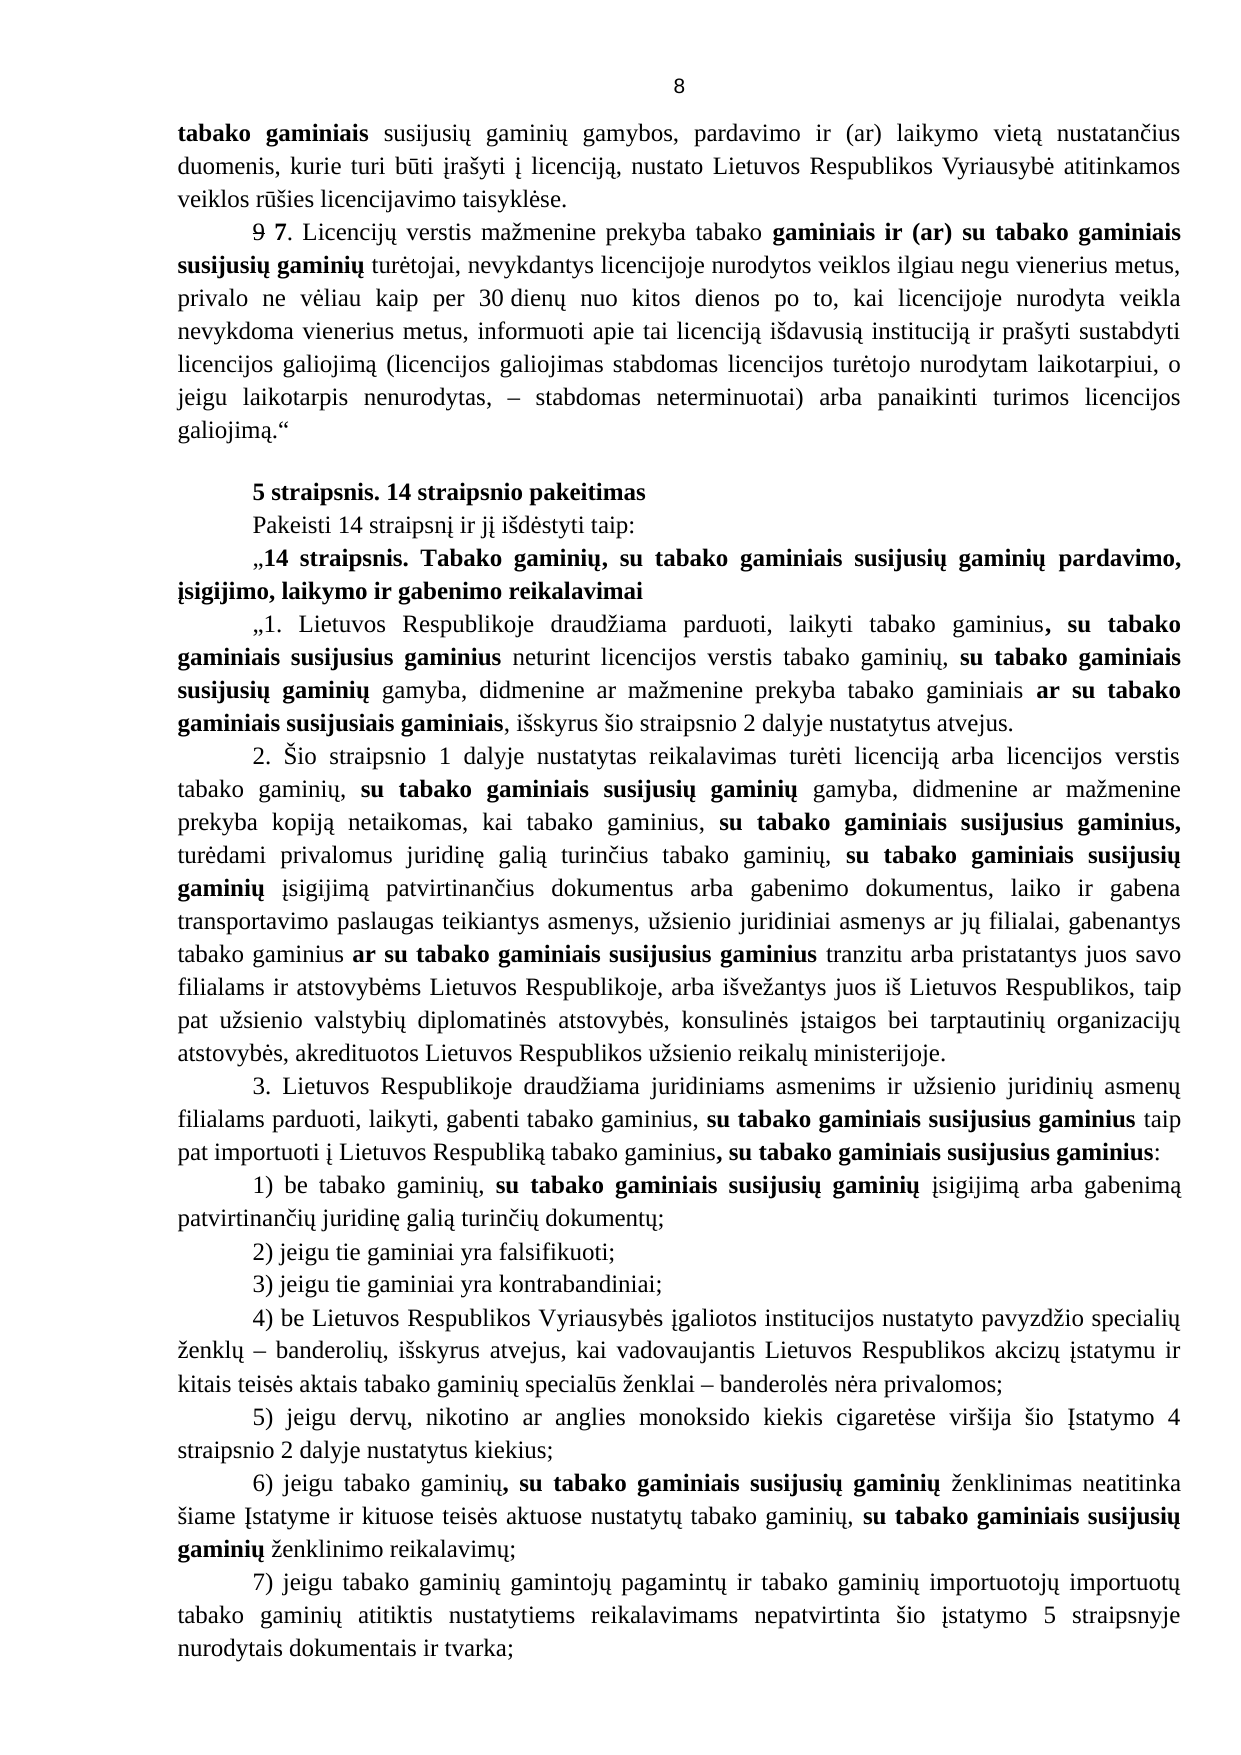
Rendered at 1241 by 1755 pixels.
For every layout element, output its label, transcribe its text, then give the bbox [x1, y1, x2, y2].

text 1) be tabako gaminių, su tabako gaminiais susijusių gaminių įsigijimą arba gabenimą patvirtinančių juridinę galią turinčių dokumentų; [177, 1171, 1181, 1232]
text 4) be Lietuvos Respublikos Vyriausybės įgaliotos institucijos nustatyto pavyzdžio specialių ženklų – banderolių, išskyrus atvejus, kai vadovaujantis Lietuvos Respublikos akcizų įstatymu ir kitais teisės aktais tabako gaminių specialūs ženklai – banderolės nėra privalomos; [177, 1303, 1181, 1397]
text 7) jeigu tabako gaminių gamintojų pagamintų ir tabako gaminių importuotojų importuotų tabako gaminių atitiktis nustatytiems reikalavimams nepatvirtinta šio įstatymo 5 straipsnyje nurodytais dokumentais ir tvarka; [177, 1567, 1181, 1662]
text 2. Šio straipsnio 1 dalyje nustatytas reikalavimas turėti licenciją arba licencijos verstis tabako gaminių, su tabako gaminiais susijusių gaminių gamyba, didmenine ar mažmenine prekyba kopiją netaikomas, kai tabako gaminius, su tabako gaminiais susijusius gaminius, turėdami privalomus juridinę galią turinčius tabako gaminių, su tabako gaminiais susijusių gaminių įsigijimą patvirtinančius dokumentus arba gabenimo dokumentus, laiko ir gabena transportavimo paslaugas teikiantys asmenys, užsienio juridiniai asmenys ar jų filialai, gabenantys tabako gaminius ar su tabako gaminiais susijusius gaminius tranzitu arba pristatantys juos savo filialams ir atstovybėms Lietuvos Respublikoje, arba išvežantys juos iš Lietuvos Respublikos, taip pat užsienio valstybių diplomatinės atstovybės, konsulinės įstaigos bei tarptautinių organizacijų atstovybės, akredituotos Lietuvos Respublikos užsienio reikalų ministerijoje. [177, 741, 1181, 1067]
text 2) jeigu tie gaminiai yra falsifikuoti; [177, 1237, 1181, 1265]
text 9 7. Licencijų verstis mažmenine prekyba tabako gaminiais ir (ar) su tabako gaminiais susijusių gaminių turėtojai, nevykdantys licencijoje nurodytos veiklos ilgiau negu vienerius metus, privalo ne vėliau kaip per 30 dienų nuo kitos dienos po to, kai licencijoje nurodyta veikla nevykdoma vienerius metus, informuoti apie tai licenciją išdavusią instituciją ir prašyti sustabdyti licencijos galiojimą (licencijos galiojimas stabdomas licencijos turėtojo nurodytam laikotarpiui, o jeigu laikotarpis nenurodytas, – stabdomas neterminuotai) arba panaikinti turimos licencijos galiojimą.“ [177, 217, 1181, 444]
text 5) jeigu dervų, nikotino ar anglies monoksido kiekis cigaretėse viršija šio Įstatymo 4 straipsnio 2 dalyje nustatytus kiekius; [177, 1402, 1181, 1463]
text „14 straipsnis. Tabako gaminių, su tabako gaminiais susijusių gaminių pardavimo, įsigijimo, laikymo ir gabenimo reikalavimai [177, 543, 1181, 605]
text 3) jeigu tie gaminiai yra kontrabandiniai; [177, 1269, 1181, 1298]
text „1. Lietuvos Respublikoje draudžiama parduoti, laikyti tabako gaminius, su tabako gaminiais susijusius gaminius neturint licencijos verstis tabako gaminių, su tabako gaminiais susijusių gaminių gamyba, didmenine ar mažmenine prekyba tabako gaminiais ar su tabako gaminiais susijusiais gaminiais, išskyrus šio straipsnio 2 dalyje nustatytus atvejus. [177, 609, 1181, 737]
text 5 straipsnis. 14 straipsnio pakeitimas [177, 477, 1181, 506]
text tabako gaminiais susijusių gaminių gamybos, pardavimo ir (ar) laikymo vietą nustatančius duomenis, kurie turi būti įrašyti į licenciją, nustato Lietuvos Respublikos Vyriausybė atitinkamos veiklos rūšies licencijavimo taisyklėse. [177, 118, 1181, 213]
text Pakeisti 14 straipsnį ir jį išdėstyti taip: [177, 510, 1181, 539]
text 3. Lietuvos Respublikoje draudžiama juridiniams asmenims ir užsienio juridinių asmenų filialams parduoti, laikyti, gabenti tabako gaminius, su tabako gaminiais susijusius gaminius taip pat importuoti į Lietuvos Respubliką tabako gaminius, su tabako gaminiais susijusius gaminius: [177, 1071, 1181, 1166]
text 6) jeigu tabako gaminių, su tabako gaminiais susijusių gaminių ženklinimas neatitinka šiame Įstatyme ir kituose teisės aktuose nustatytų tabako gaminių, su tabako gaminiais susijusių gaminių ženklinimo reikalavimų; [177, 1468, 1181, 1562]
